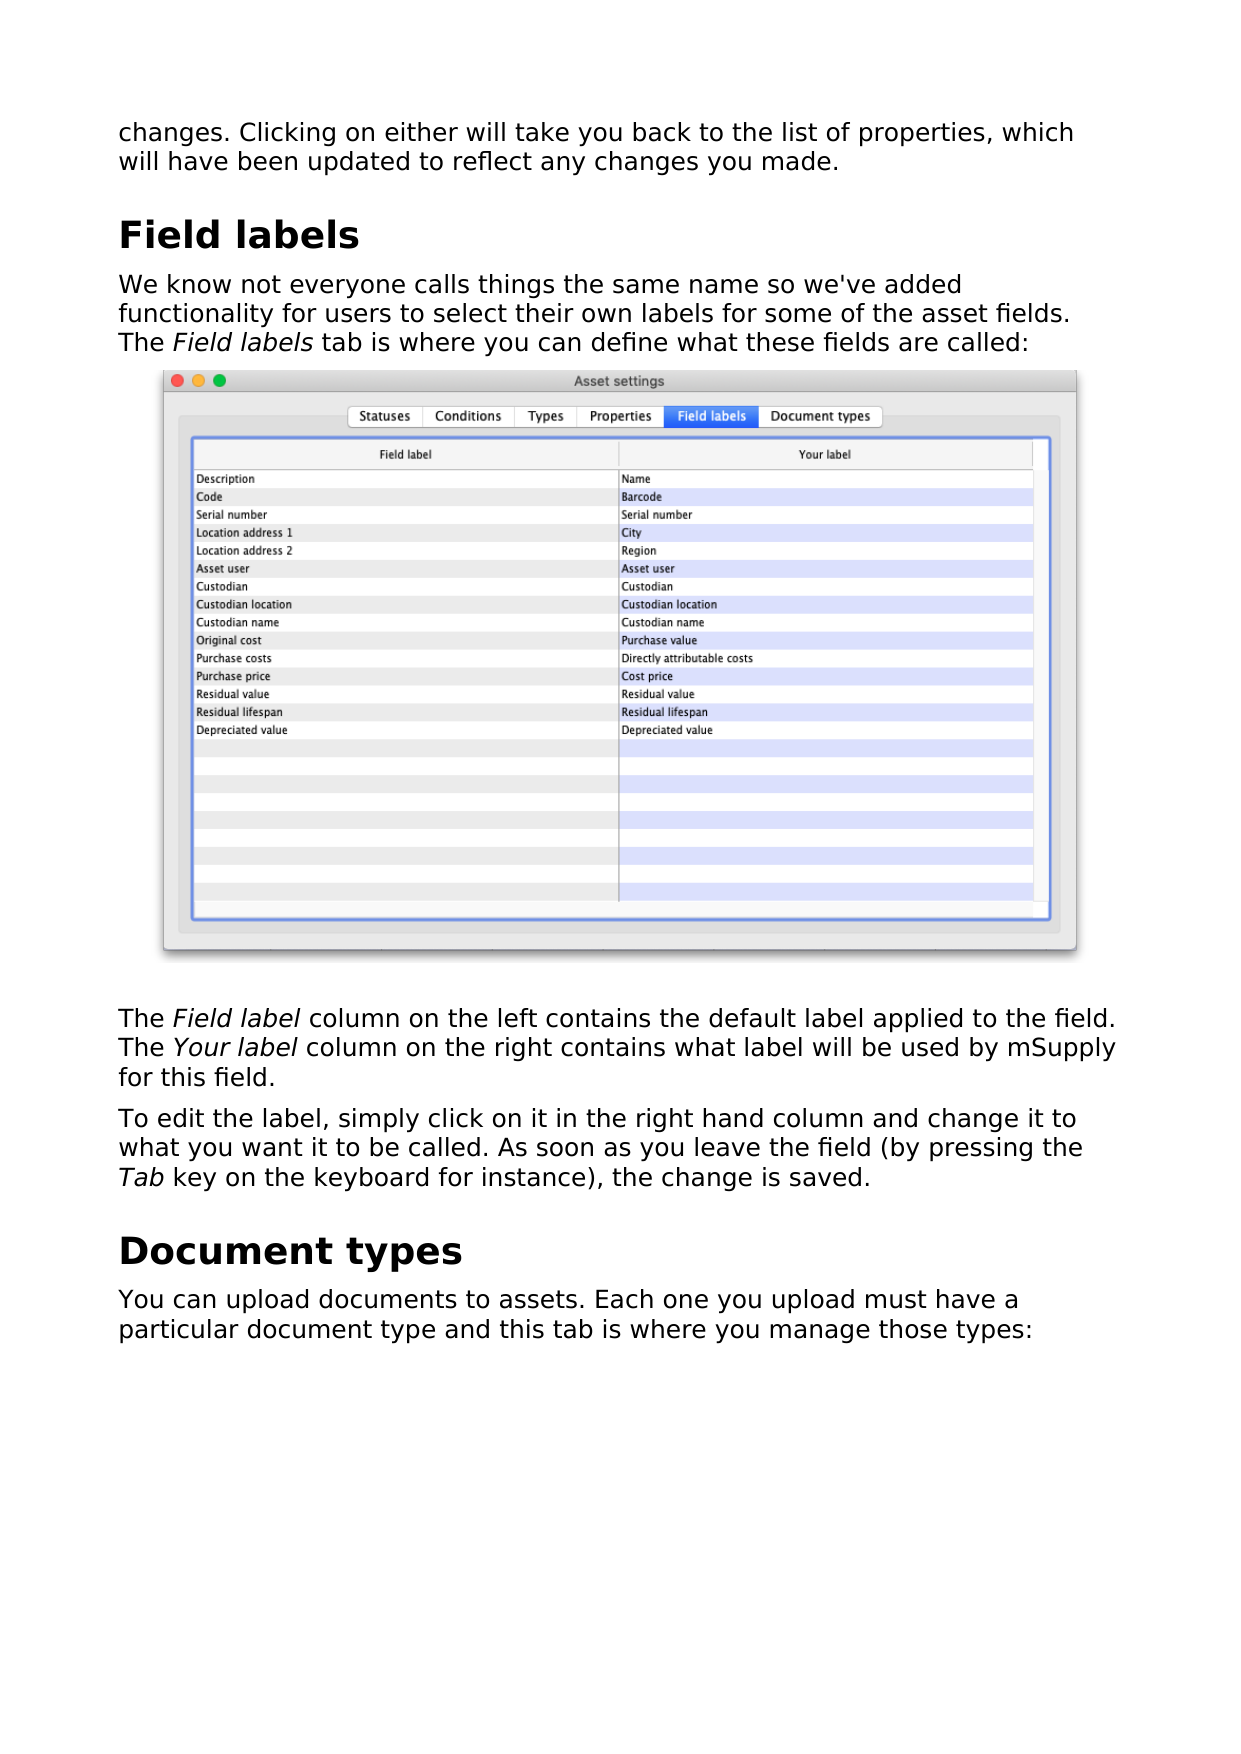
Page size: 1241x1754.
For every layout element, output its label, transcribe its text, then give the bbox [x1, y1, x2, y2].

text We know not everyone calls things the same name so we've added functionality for users to select their own labels for some of the asset fields. The Field labels tab is where you can define what these fields are called: [118, 270, 1122, 358]
text To edit the label, simply click on it in the right hand column and change it to what you want it to be called. As soon as you leave the field (by pressing the Tab key on the keyboard for instance), the change is saved. [118, 1104, 1122, 1192]
text The Field label column on the left contains the default label applied to the field. The Your label column on the right contains what label will be used by mSupply for this field. [118, 1004, 1122, 1092]
subtitle Field labels [118, 214, 1122, 258]
subtitle Document types [118, 1229, 1122, 1273]
text changes. Clicking on either will take you back to the list of properties, which will have been updated to reflect any changes you made. [118, 118, 1122, 176]
picture [151, 370, 1089, 963]
text You can upload documents to assets. Each one you upload must have a particular document type and this tab is where you manage those types: [118, 1286, 1122, 1344]
